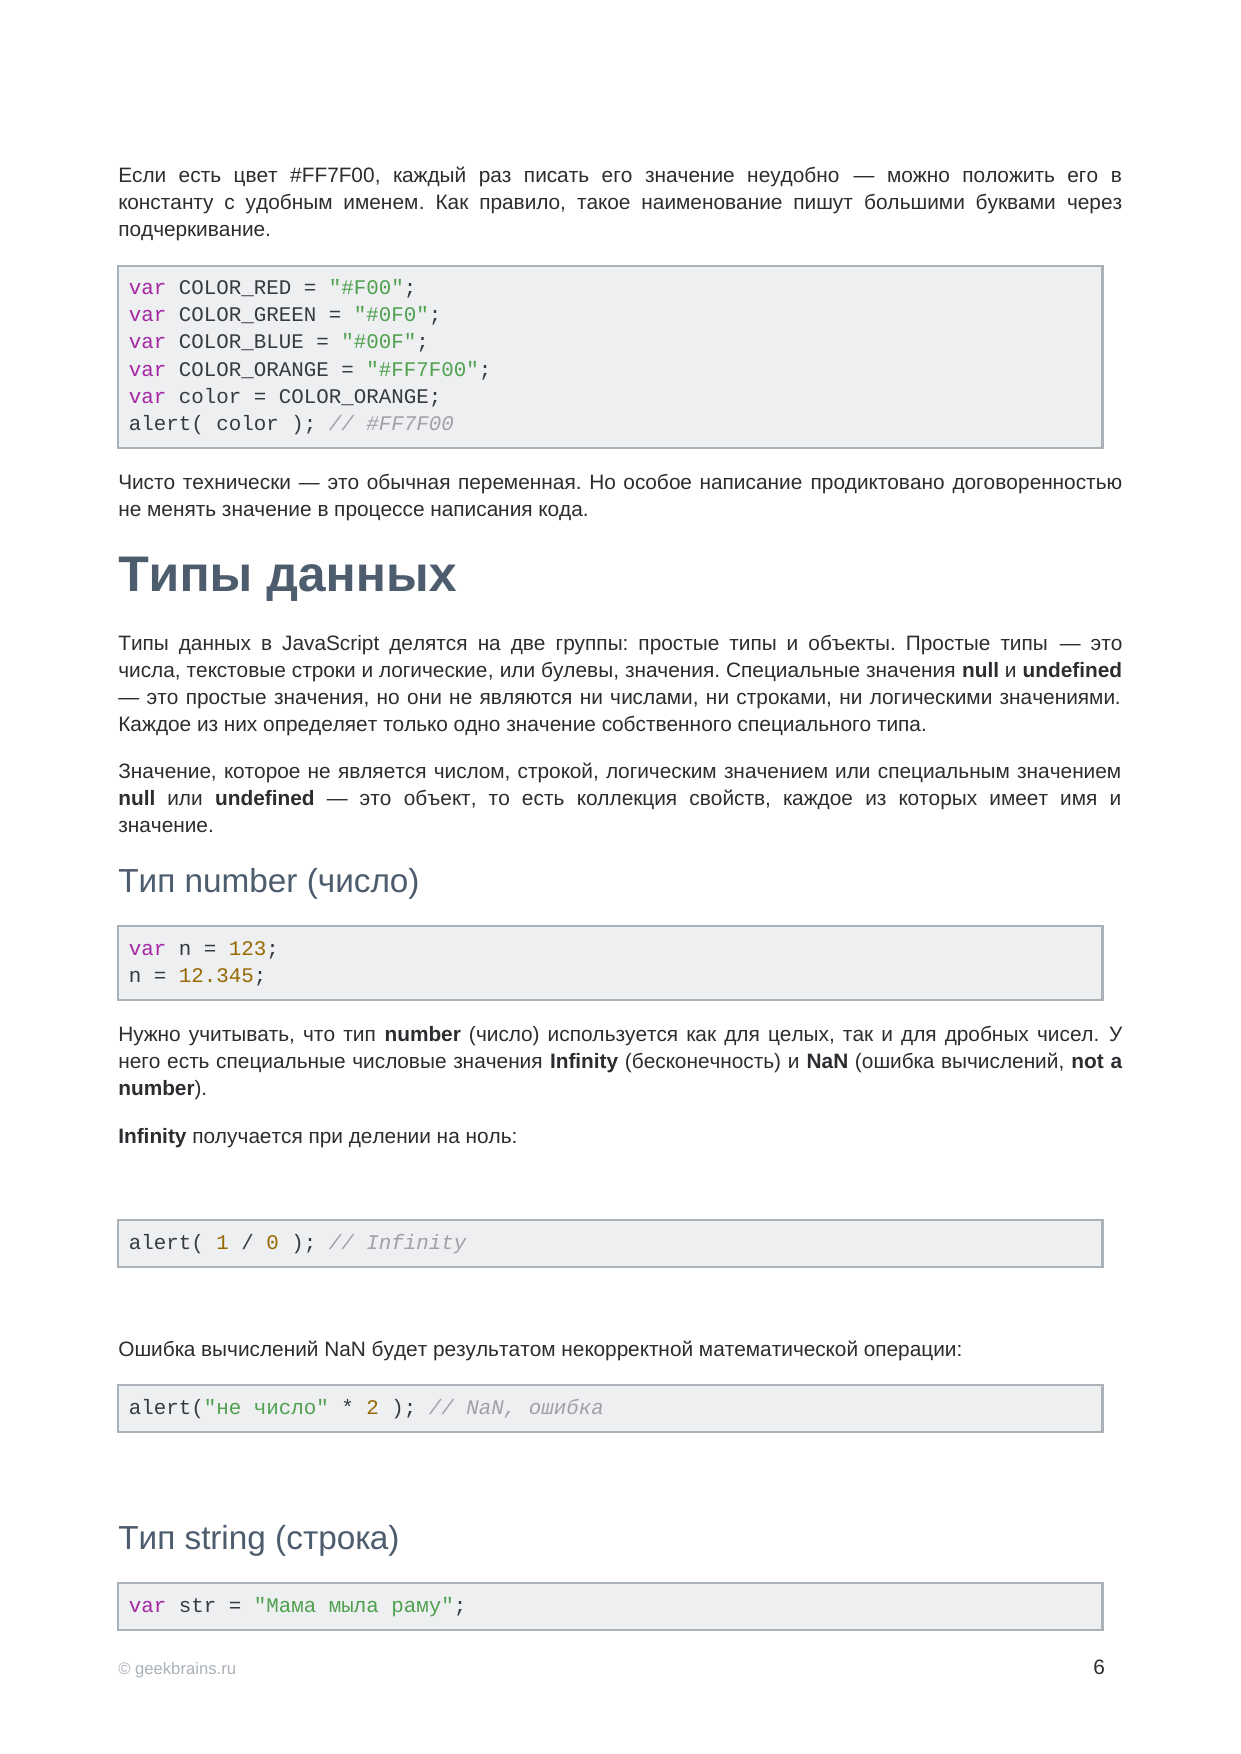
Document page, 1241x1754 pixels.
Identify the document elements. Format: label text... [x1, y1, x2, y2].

text Нужно учитывать, что тип number (число) используется как для целых, так и для дробных чисел. У него есть специальные числовые значения Infinity (бесконечность) и NaN (ошибка вычислений, not a number). [118, 1022, 1122, 1100]
subtitle Тип number (число) [118, 861, 1122, 899]
table_header var str = "Мама мыла раму"; [119, 1584, 1101, 1629]
subtitle Типы данных [118, 545, 1122, 602]
table_header alert( 1 / 0 ); // Infinity [119, 1221, 1101, 1266]
text Чисто технически — это обычная переменная. Но особое написание продиктовано договоренностью не менять значение в процессе написания кода. [118, 470, 1122, 521]
text Infinity получается при делении на ноль: [118, 1124, 1122, 1148]
subtitle Тип string (строка) [118, 1518, 1122, 1556]
text Типы данных в JavaScript делятся на две группы: простые типы и объекты. Простые типы — это числа, текстовые строки и логические, или булевы, значения. Специальные значения null и undefined — это простые значения, но они не являются ни числами, ни строками, ни логическими значениями. Каждое из них определяет только одно значение собственного специального типа. [118, 631, 1122, 735]
table_header var COLOR_RED = "#F00"; var COLOR_GREEN = "#0F0"; var COLOR_BLUE = "#00F"; var COLOR_ORANGE = "#FF7F00"; var color = COLOR_ORANGE; alert( color ); // #FF7F00 [119, 267, 1101, 447]
table_header var n = 123; n = 12.345; [119, 927, 1101, 999]
text Ошибка вычислений NaN будет результатом некорректной математической операции: [118, 1337, 1122, 1361]
table_header alert("не число" * 2 ); // NaN, ошибка [119, 1386, 1101, 1431]
text Если есть цвет #FF7F00, каждый раз писать его значение неудобно — можно положить его в константу с удобным именем. Как правило, такое наименование пишут большими буквами через подчеркивание. [118, 163, 1122, 241]
text Значение, которое не является числом, строкой, логическим значением или специальным значением null или undefined — это объект, то есть коллекция свойств, каждое из которых имеет имя и значение. [118, 759, 1122, 837]
